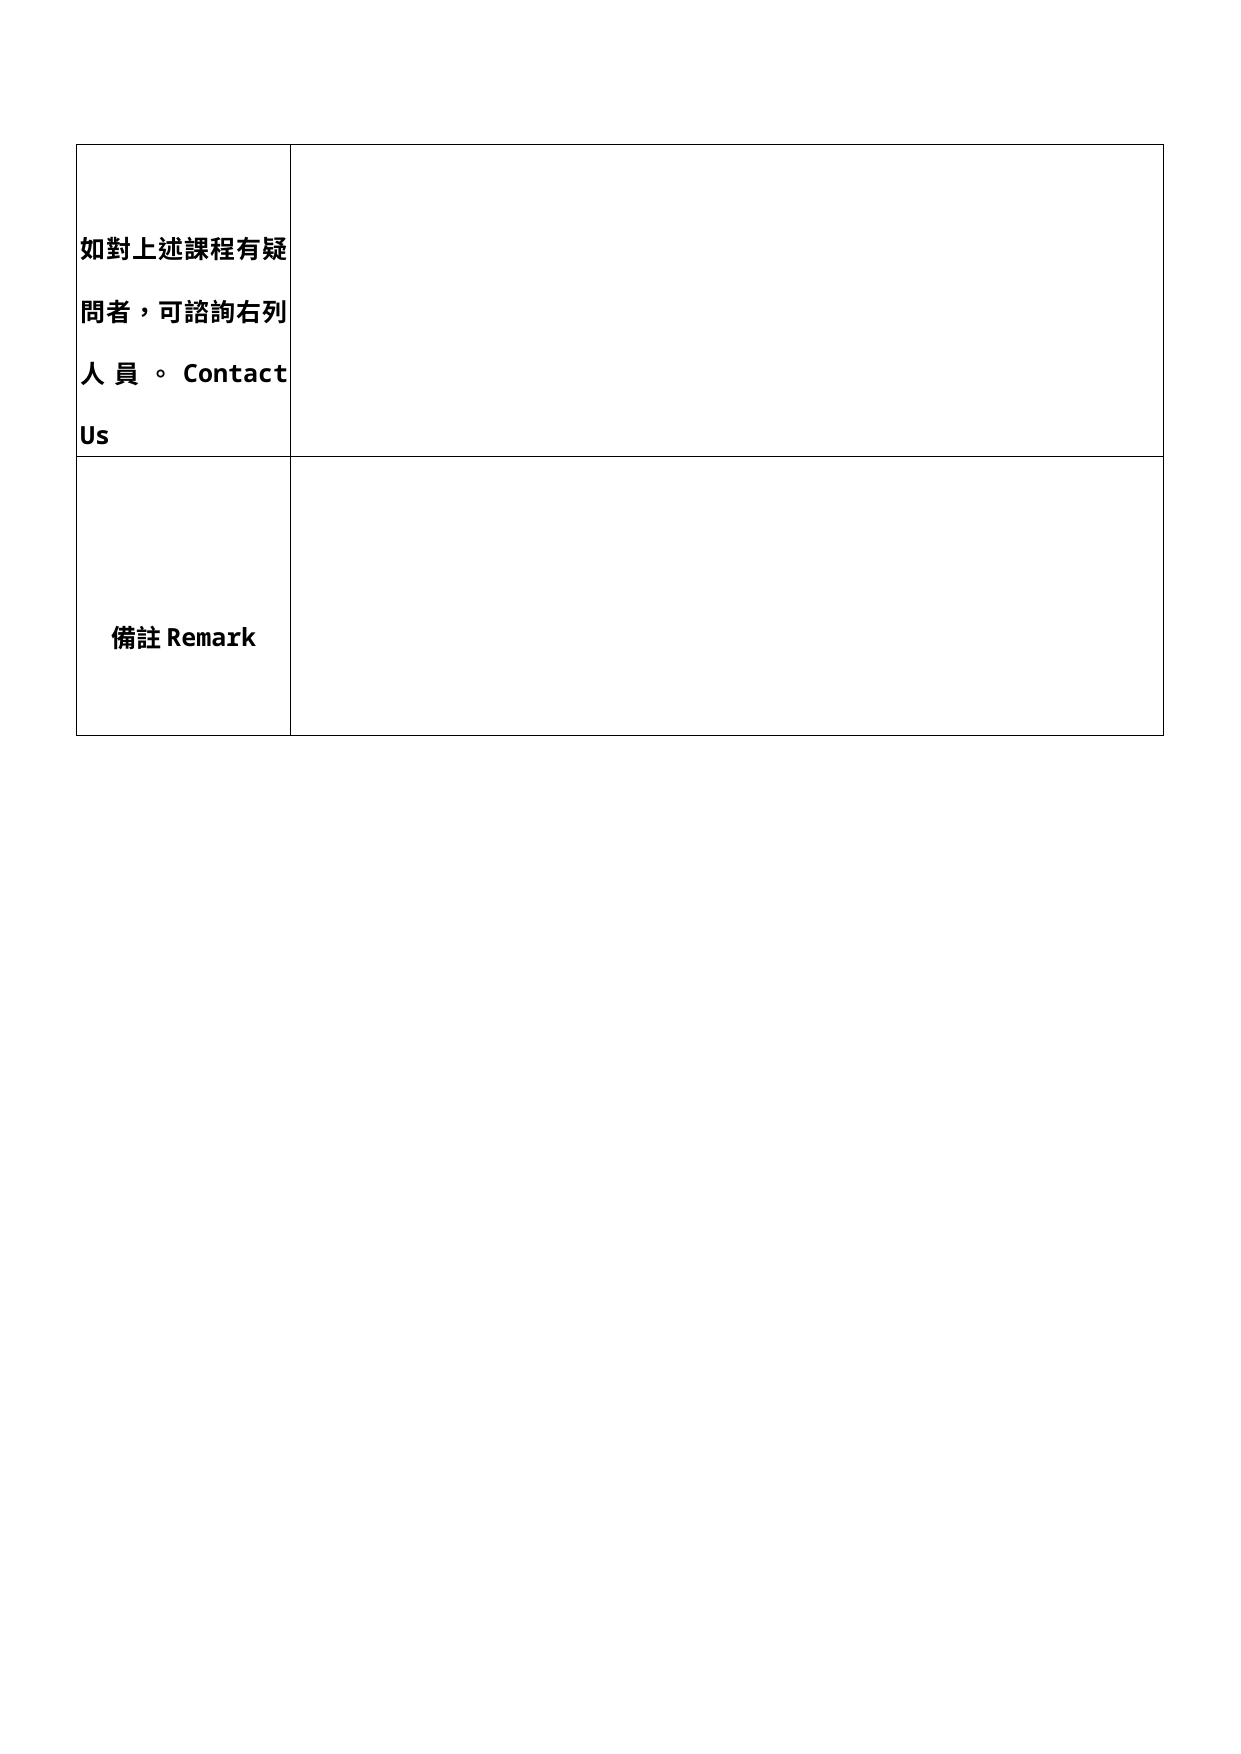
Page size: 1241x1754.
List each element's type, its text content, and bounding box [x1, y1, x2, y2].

table_cell [291, 145, 1163, 456]
table_cell 備註Remark [77, 457, 290, 734]
table_cell 如對上述課程有疑問者，可諮詢右列人員。Contact Us [77, 145, 290, 456]
table_cell [291, 457, 1163, 734]
